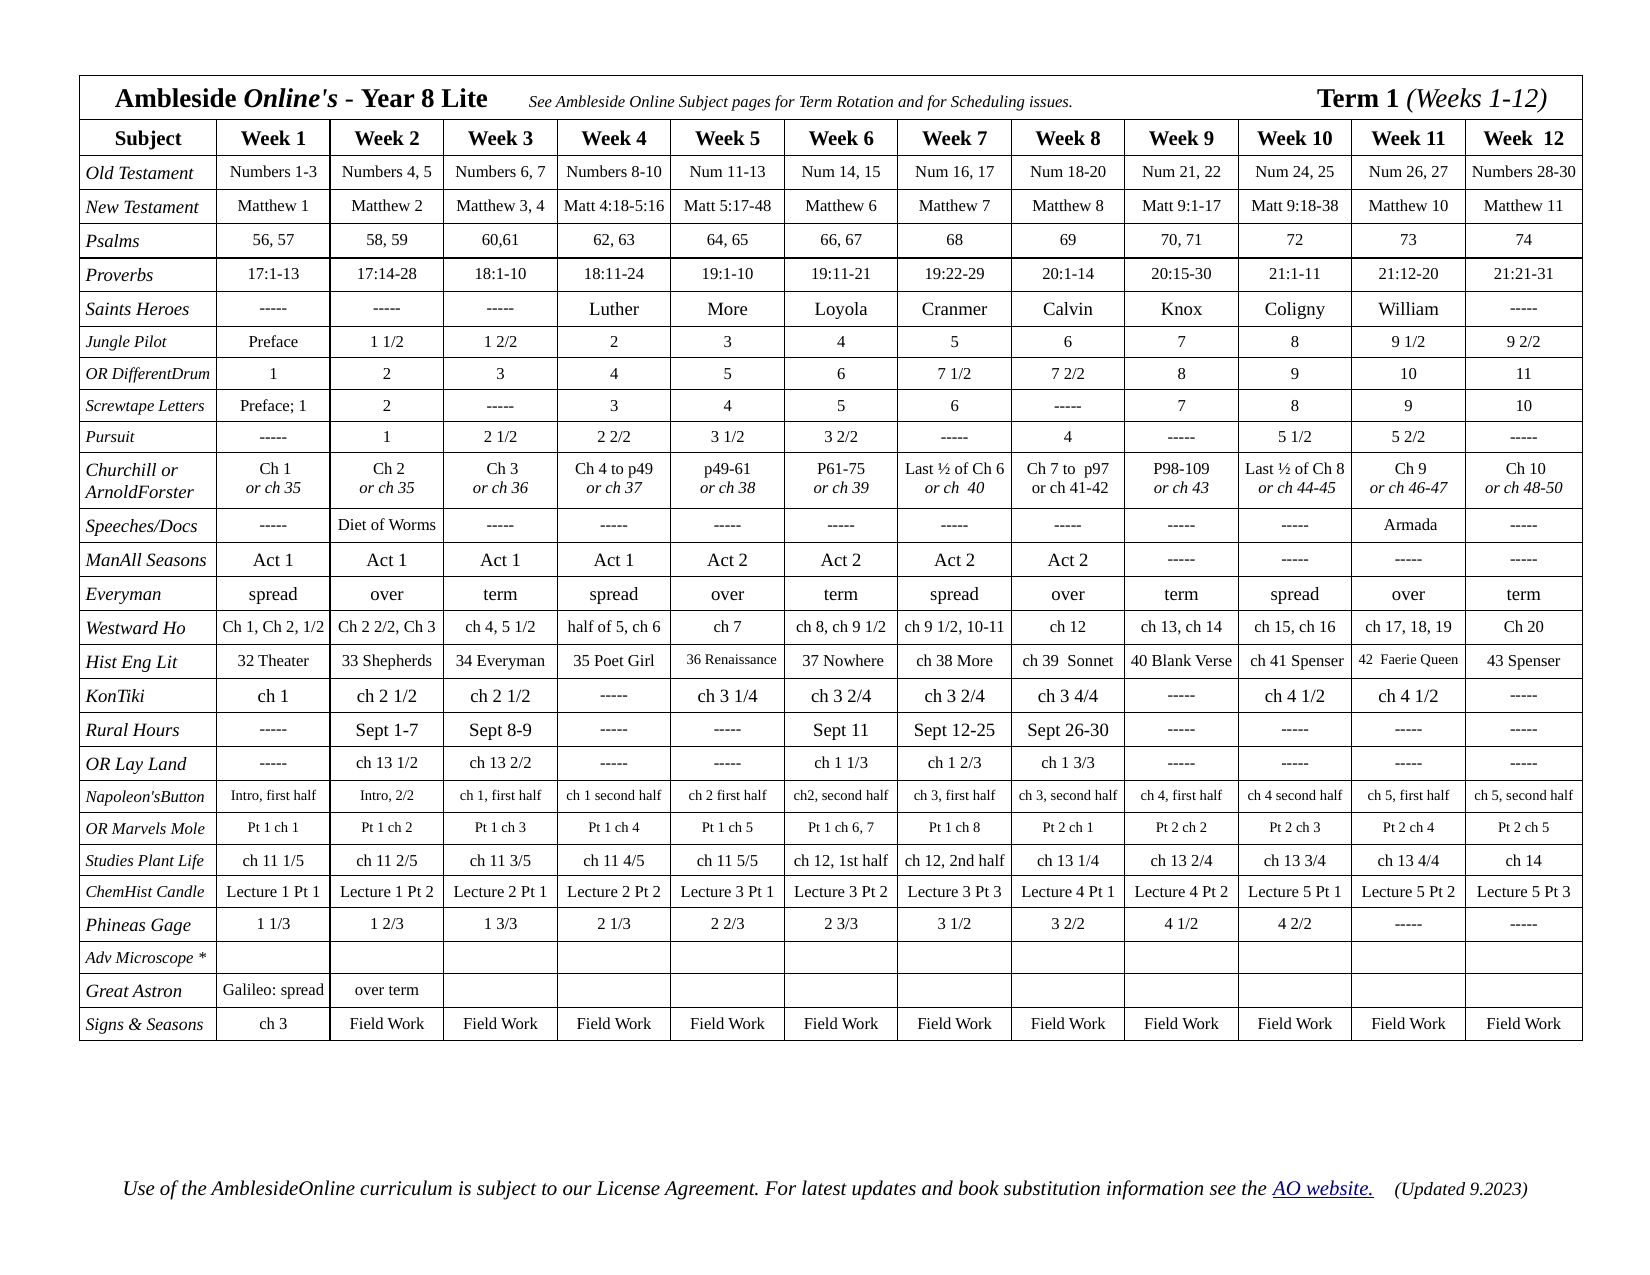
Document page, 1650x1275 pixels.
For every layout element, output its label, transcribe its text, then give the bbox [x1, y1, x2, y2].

table_cell Week 7 [898, 120, 1011, 155]
table_cell ManAll Seasons [80, 543, 216, 576]
table_cell ----- [1239, 747, 1351, 780]
table_cell Pt 2 ch 5 [1466, 813, 1582, 844]
table_cell ----- [1466, 908, 1582, 941]
table_cell Num 14, 15 [785, 156, 897, 189]
table_cell 9 1/2 [1352, 327, 1465, 357]
table_cell Sept 26-30 [1012, 713, 1124, 746]
table_cell 21:1-11 [1239, 259, 1351, 291]
table_cell 3 2/2 [1012, 908, 1124, 941]
table_cell Hist Eng Lit [80, 645, 216, 678]
table_cell Num 24, 25 [1239, 156, 1351, 189]
table_cell 6 [785, 358, 897, 389]
table_cell ----- [217, 747, 329, 780]
table_cell Ch 2 or ch 35 [331, 453, 443, 508]
table_cell Saints Heroes [80, 292, 216, 326]
table_cell 7 2/2 [1012, 358, 1124, 389]
table_cell ----- [444, 509, 557, 542]
table_cell OR Lay Land [80, 747, 216, 780]
table_cell Lecture 2 Pt 1 [444, 876, 557, 907]
table_cell ----- [444, 292, 557, 326]
table_cell Field Work [671, 1008, 784, 1039]
table_cell over [671, 577, 784, 610]
table_cell KonTiki [80, 679, 216, 712]
table_cell [1012, 942, 1124, 973]
table_cell New Testament [80, 190, 216, 223]
table_cell ch 1 1/3 [785, 747, 897, 780]
table_cell Field Work [785, 1008, 897, 1039]
table_cell ch 4 1/2 [1239, 679, 1351, 712]
table_cell [785, 942, 897, 973]
table_cell Numbers 8-10 [558, 156, 670, 189]
table_cell ch 12, 2nd half [898, 845, 1011, 875]
table_cell ch 41 Spenser [1239, 645, 1351, 678]
table_cell 4 [671, 390, 784, 421]
table_cell ch 5, first half [1352, 781, 1465, 812]
table_cell ch 1 [217, 679, 329, 712]
table_cell Lecture 3 Pt 2 [785, 876, 897, 907]
table_cell ----- [1466, 292, 1582, 326]
table_cell ----- [1012, 390, 1124, 421]
table_cell ch 3 2/4 [898, 679, 1011, 712]
table_cell 18:1-10 [444, 259, 557, 291]
table_cell over [331, 577, 443, 610]
table_cell Diet of Worms [331, 509, 443, 542]
table_cell [1239, 942, 1351, 973]
table_cell ch 9 1/2, 10-11 [898, 611, 1011, 644]
table_cell ----- [558, 747, 670, 780]
table_cell ch 1, first half [444, 781, 557, 812]
table_cell ch 4 second half [1239, 781, 1351, 812]
table_cell 19:11-21 [785, 259, 897, 291]
table_cell Num 26, 27 [1352, 156, 1465, 189]
table_cell Great Astron [80, 974, 216, 1007]
table_cell 8 [1125, 358, 1238, 389]
table_cell Num 21, 22 [1125, 156, 1238, 189]
table_cell ch 12 [1012, 611, 1124, 644]
table_cell Proverbs [80, 259, 216, 291]
table_cell Subject [80, 120, 216, 155]
table_cell Lecture 1 Pt 2 [331, 876, 443, 907]
table_cell ch 13 3/4 [1239, 845, 1351, 875]
table_cell Lecture 5 Pt 3 [1466, 876, 1582, 907]
table_cell [558, 942, 670, 973]
table_cell ----- [671, 747, 784, 780]
table_cell Field Work [1466, 1008, 1582, 1039]
table_cell Matthew 11 [1466, 190, 1582, 223]
table_cell Jungle Pilot [80, 327, 216, 357]
table_cell 2 [331, 358, 443, 389]
table_cell 58, 59 [331, 224, 443, 257]
table_cell ch 1 second half [558, 781, 670, 812]
table_cell ----- [1466, 509, 1582, 542]
table_cell ch 4, first half [1125, 781, 1238, 812]
table_cell [217, 942, 329, 973]
table_cell 62, 63 [558, 224, 670, 257]
table_cell OR Marvels Mole [80, 813, 216, 844]
table_cell Week 3 [444, 120, 557, 155]
table_cell 9 2/2 [1466, 327, 1582, 357]
table_cell [898, 942, 1011, 973]
table_cell term [1466, 577, 1582, 610]
table_cell ch 12, 1st half [785, 845, 897, 875]
table_cell Sept 8-9 [444, 713, 557, 746]
table_cell ----- [558, 713, 670, 746]
table_cell Armada [1352, 509, 1465, 542]
table_cell [1466, 974, 1582, 1007]
table_cell Field Work [558, 1008, 670, 1039]
table_cell 1 [217, 358, 329, 389]
table_cell Lecture 1 Pt 1 [217, 876, 329, 907]
table_cell Week 11 [1352, 120, 1465, 155]
table_cell 1 [331, 422, 443, 452]
table_cell Matthew 1 [217, 190, 329, 223]
table_cell Coligny [1239, 292, 1351, 326]
table_cell Field Work [331, 1008, 443, 1039]
table_cell ch 3 4/4 [1012, 679, 1124, 712]
table_cell ch 4 1/2 [1352, 679, 1465, 712]
table_cell [1466, 942, 1582, 973]
table_cell term [444, 577, 557, 610]
table_cell 40 Blank Verse [1125, 645, 1238, 678]
table_cell Ch 7 to p97 or ch 41-42 [1012, 453, 1124, 508]
table_cell Matthew 3, 4 [444, 190, 557, 223]
table_cell ch 11 1/5 [217, 845, 329, 875]
table_cell ch 39 Sonnet [1012, 645, 1124, 678]
table_cell Preface [217, 327, 329, 357]
table_cell ----- [1466, 543, 1582, 576]
table_cell ----- [1352, 908, 1465, 941]
table_cell Num 18-20 [1012, 156, 1124, 189]
table_cell 1 2/2 [444, 327, 557, 357]
table_cell Field Work [444, 1008, 557, 1039]
table_cell Week 8 [1012, 120, 1124, 155]
table_cell 17:14-28 [331, 259, 443, 291]
table_cell ch 3 1/4 [671, 679, 784, 712]
table_cell Week 6 [785, 120, 897, 155]
table_cell 7 [1125, 327, 1238, 357]
table_cell ----- [1466, 747, 1582, 780]
table_cell ----- [558, 679, 670, 712]
table_cell 7 [1125, 390, 1238, 421]
table_cell 60,61 [444, 224, 557, 257]
table_cell Ch 4 to p49 or ch 37 [558, 453, 670, 508]
table_cell ch 11 3/5 [444, 845, 557, 875]
table_cell 1 2/3 [331, 908, 443, 941]
table_cell ch 3, first half [898, 781, 1011, 812]
table_cell William [1352, 292, 1465, 326]
table_cell Sept 11 [785, 713, 897, 746]
table_cell over [1012, 577, 1124, 610]
table_cell [444, 942, 557, 973]
table_cell 3 [444, 358, 557, 389]
table_cell Sept 12-25 [898, 713, 1011, 746]
table_cell 5 [785, 390, 897, 421]
table_cell ch 7 [671, 611, 784, 644]
table_cell Act 1 [558, 543, 670, 576]
table_cell Lecture 2 Pt 2 [558, 876, 670, 907]
table_cell ch 11 2/5 [331, 845, 443, 875]
table_cell 2 [558, 327, 670, 357]
table_cell ch 3 [217, 1008, 329, 1039]
table_cell ch 14 [1466, 845, 1582, 875]
table_cell 68 [898, 224, 1011, 257]
table_cell Pt 2 ch 1 [1012, 813, 1124, 844]
table_cell Matt 9:18-38 [1239, 190, 1351, 223]
table_cell ----- [1239, 713, 1351, 746]
table_cell ----- [444, 390, 557, 421]
table_cell Galileo: spread [217, 974, 329, 1007]
table_cell Week 12 [1466, 120, 1582, 155]
table_cell Old Testament [80, 156, 216, 189]
table_cell Numbers 6, 7 [444, 156, 557, 189]
table_cell ----- [331, 292, 443, 326]
table_cell ch 2 first half [671, 781, 784, 812]
table_cell P61-75 or ch 39 [785, 453, 897, 508]
table_cell Numbers 1-3 [217, 156, 329, 189]
table_cell [444, 974, 557, 1007]
table_cell ch 1 3/3 [1012, 747, 1124, 780]
table_cell 18:11-24 [558, 259, 670, 291]
table_cell 3 1/2 [671, 422, 784, 452]
table_cell [1352, 942, 1465, 973]
table_cell Luther [558, 292, 670, 326]
table_cell Matthew 7 [898, 190, 1011, 223]
table_cell Signs & Seasons [80, 1008, 216, 1039]
table_cell Loyola [785, 292, 897, 326]
table_cell ----- [1466, 422, 1582, 452]
table_cell 1 1/3 [217, 908, 329, 941]
table_cell Lecture 4 Pt 1 [1012, 876, 1124, 907]
table_cell Pt 1 ch 3 [444, 813, 557, 844]
table_cell ----- [1352, 543, 1465, 576]
table_cell 8 [1239, 327, 1351, 357]
table_cell Adv Microscope * [80, 942, 216, 973]
table_cell ----- [1352, 713, 1465, 746]
table_cell 2 [331, 390, 443, 421]
table_cell 5 [671, 358, 784, 389]
table_cell Numbers 28-30 [1466, 156, 1582, 189]
table_cell ----- [217, 713, 329, 746]
table_cell Week 9 [1125, 120, 1238, 155]
table_cell 33 Shepherds [331, 645, 443, 678]
table_cell [785, 974, 897, 1007]
table_cell 66, 67 [785, 224, 897, 257]
table_cell ch 2 1/2 [444, 679, 557, 712]
table_cell Week 4 [558, 120, 670, 155]
table_cell ----- [1012, 509, 1124, 542]
table_cell 9 [1239, 358, 1351, 389]
table_cell 5 1/2 [1239, 422, 1351, 452]
table_cell 10 [1352, 358, 1465, 389]
table_cell Phineas Gage [80, 908, 216, 941]
table_cell ----- [671, 713, 784, 746]
table_cell Field Work [898, 1008, 1011, 1039]
table_cell 73 [1352, 224, 1465, 257]
table_cell ----- [1125, 679, 1238, 712]
table_cell Num 11-13 [671, 156, 784, 189]
table_cell 4 [558, 358, 670, 389]
table_cell Act 2 [671, 543, 784, 576]
table_cell Ch 9 or ch 46-47 [1352, 453, 1465, 508]
table_cell Lecture 3 Pt 3 [898, 876, 1011, 907]
table_cell Rural Hours [80, 713, 216, 746]
table_cell ch 13 2/4 [1125, 845, 1238, 875]
table_cell Knox [1125, 292, 1238, 326]
table_cell ----- [558, 509, 670, 542]
table_cell 4 1/2 [1125, 908, 1238, 941]
table_cell Ch 2 2/2, Ch 3 [331, 611, 443, 644]
table_cell ch 4, 5 1/2 [444, 611, 557, 644]
table_cell ----- [1125, 509, 1238, 542]
table_cell Pt 2 ch 2 [1125, 813, 1238, 844]
table_cell 11 [1466, 358, 1582, 389]
table_cell ch 13 4/4 [1352, 845, 1465, 875]
table_cell spread [898, 577, 1011, 610]
table_cell Psalms [80, 224, 216, 257]
table_cell 5 [898, 327, 1011, 357]
table_cell Matthew 6 [785, 190, 897, 223]
table_cell 70, 71 [1125, 224, 1238, 257]
table_cell Num 16, 17 [898, 156, 1011, 189]
table_cell [331, 942, 443, 973]
table_cell 19:1-10 [671, 259, 784, 291]
table_cell Act 2 [898, 543, 1011, 576]
table_cell [1012, 974, 1124, 1007]
table_cell ch 8, ch 9 1/2 [785, 611, 897, 644]
table_cell Act 2 [1012, 543, 1124, 576]
table_cell 8 [1239, 390, 1351, 421]
table_cell ----- [1125, 713, 1238, 746]
table_cell 10 [1466, 390, 1582, 421]
table_cell 2 2/3 [671, 908, 784, 941]
table_cell [671, 942, 784, 973]
table_cell 7 1/2 [898, 358, 1011, 389]
table_cell ch 38 More [898, 645, 1011, 678]
table_cell Matt 5:17-48 [671, 190, 784, 223]
table_cell term [785, 577, 897, 610]
table_cell ch 15, ch 16 [1239, 611, 1351, 644]
table_cell ----- [1239, 543, 1351, 576]
table_cell 3 1/2 [898, 908, 1011, 941]
table_cell spread [558, 577, 670, 610]
table_cell 6 [1012, 327, 1124, 357]
table_cell 9 [1352, 390, 1465, 421]
table_cell Week 10 [1239, 120, 1351, 155]
table_cell Act 1 [217, 543, 329, 576]
table_cell 6 [898, 390, 1011, 421]
table_cell 2 3/3 [785, 908, 897, 941]
table_cell ch 3, second half [1012, 781, 1124, 812]
table_cell 21:12-20 [1352, 259, 1465, 291]
table_cell Ch 3 or ch 36 [444, 453, 557, 508]
table_cell Last ½ of Ch 6 or ch 40 [898, 453, 1011, 508]
table_cell 19:22-29 [898, 259, 1011, 291]
table_cell Matthew 10 [1352, 190, 1465, 223]
table_cell ch 13 2/2 [444, 747, 557, 780]
table_cell 32 Theater [217, 645, 329, 678]
table_cell 37 Nowhere [785, 645, 897, 678]
table_cell Pt 1 ch 6, 7 [785, 813, 897, 844]
table_cell ----- [1125, 543, 1238, 576]
table_cell Field Work [1125, 1008, 1238, 1039]
table_cell Lecture 5 Pt 2 [1352, 876, 1465, 907]
table_cell over [1352, 577, 1465, 610]
table_cell ch 5, second half [1466, 781, 1582, 812]
table_cell ----- [1239, 509, 1351, 542]
table_cell 21:21-31 [1466, 259, 1582, 291]
table_cell term [1125, 577, 1238, 610]
table_cell Everyman [80, 577, 216, 610]
table_cell Act 1 [331, 543, 443, 576]
table_cell Week 1 [217, 120, 329, 155]
table_cell Pt 2 ch 3 [1239, 813, 1351, 844]
table_cell Screwtape Letters [80, 390, 216, 421]
table_cell Pt 2 ch 4 [1352, 813, 1465, 844]
table_cell half of 5, ch 6 [558, 611, 670, 644]
table_cell ----- [785, 509, 897, 542]
table_cell Speeches/Docs [80, 509, 216, 542]
table_cell Field Work [1012, 1008, 1124, 1039]
table_cell ----- [671, 509, 784, 542]
table_cell 20:1-14 [1012, 259, 1124, 291]
table_cell 35 Poet Girl [558, 645, 670, 678]
table_cell over term [331, 974, 443, 1007]
table_cell 2 2/2 [558, 422, 670, 452]
table_cell ----- [898, 509, 1011, 542]
table_cell ----- [1125, 422, 1238, 452]
table_cell ch 3 2/4 [785, 679, 897, 712]
table_cell P98-109 or ch 43 [1125, 453, 1238, 508]
table_cell p49-61 or ch 38 [671, 453, 784, 508]
table_cell Ch 1, Ch 2, 1/2 [217, 611, 329, 644]
table_cell 34 Everyman [444, 645, 557, 678]
table_cell ChemHist Candle [80, 876, 216, 907]
table_cell [1125, 942, 1238, 973]
table_cell ----- [1466, 713, 1582, 746]
table_cell ----- [1125, 747, 1238, 780]
table_cell Intro, first half [217, 781, 329, 812]
table_cell Westward Ho [80, 611, 216, 644]
table_cell Churchill or ArnoldForster [80, 453, 216, 508]
table_cell More [671, 292, 784, 326]
table_cell Lecture 5 Pt 1 [1239, 876, 1351, 907]
table_cell Pt 1 ch 1 [217, 813, 329, 844]
table_cell Week 5 [671, 120, 784, 155]
table_cell Act 1 [444, 543, 557, 576]
table_cell 4 2/2 [1239, 908, 1351, 941]
table_cell ch 17, 18, 19 [1352, 611, 1465, 644]
table_cell 72 [1239, 224, 1351, 257]
table_cell ch 2 1/2 [331, 679, 443, 712]
table_cell 36 Renaissance [671, 645, 784, 678]
table_cell Week 2 [331, 120, 443, 155]
table_cell Field Work [1239, 1008, 1351, 1039]
table_cell Field Work [1352, 1008, 1465, 1039]
table_cell Ch 1 or ch 35 [217, 453, 329, 508]
table_cell 2 1/2 [444, 422, 557, 452]
table_cell [671, 974, 784, 1007]
table_cell Matt 4:18-5:16 [558, 190, 670, 223]
table_cell Intro, 2/2 [331, 781, 443, 812]
table_cell 3 [671, 327, 784, 357]
table_cell OR DifferentDrum [80, 358, 216, 389]
table_cell Pt 1 ch 2 [331, 813, 443, 844]
table_cell Matt 9:1-17 [1125, 190, 1238, 223]
table_cell ----- [1466, 679, 1582, 712]
table_cell Calvin [1012, 292, 1124, 326]
table_cell Matthew 8 [1012, 190, 1124, 223]
table_cell 3 2/2 [785, 422, 897, 452]
table_cell 4 [1012, 422, 1124, 452]
table_cell 74 [1466, 224, 1582, 257]
table_cell Lecture 4 Pt 2 [1125, 876, 1238, 907]
table_cell ch 13 1/2 [331, 747, 443, 780]
table_cell spread [217, 577, 329, 610]
table_cell [1352, 974, 1465, 1007]
table_cell ch 11 5/5 [671, 845, 784, 875]
table_cell 69 [1012, 224, 1124, 257]
table_cell Pt 1 ch 5 [671, 813, 784, 844]
table_cell ----- [217, 509, 329, 542]
table_cell ch 13, ch 14 [1125, 611, 1238, 644]
table_cell 20:15-30 [1125, 259, 1238, 291]
table_cell Studies Plant Life [80, 845, 216, 875]
table_cell Pursuit [80, 422, 216, 452]
table_cell Matthew 2 [331, 190, 443, 223]
table_cell 43 Spenser [1466, 645, 1582, 678]
table_cell 1 1/2 [331, 327, 443, 357]
table_cell Napoleon'sButton [80, 781, 216, 812]
table_cell ----- [898, 422, 1011, 452]
table_cell 64, 65 [671, 224, 784, 257]
table_cell Pt 1 ch 8 [898, 813, 1011, 844]
table_cell ----- [217, 292, 329, 326]
table_cell [1125, 974, 1238, 1007]
table_cell 56, 57 [217, 224, 329, 257]
table_cell Ch 10 or ch 48-50 [1466, 453, 1582, 508]
table_cell ch 13 1/4 [1012, 845, 1124, 875]
table_cell ch2, second half [785, 781, 897, 812]
table_cell ----- [1352, 747, 1465, 780]
table_cell Cranmer [898, 292, 1011, 326]
table_cell Pt 1 ch 4 [558, 813, 670, 844]
table_cell ----- [217, 422, 329, 452]
table_cell ch 1 2/3 [898, 747, 1011, 780]
table_cell Last ½ of Ch 8 or ch 44-45 [1239, 453, 1351, 508]
table_cell [1239, 974, 1351, 1007]
table_cell Lecture 3 Pt 1 [671, 876, 784, 907]
table_cell 4 [785, 327, 897, 357]
table_cell Sept 1-7 [331, 713, 443, 746]
table_cell [898, 974, 1011, 1007]
table_cell 42 Faerie Queen [1352, 645, 1465, 678]
table_cell 1 3/3 [444, 908, 557, 941]
table_cell spread [1239, 577, 1351, 610]
table_cell 3 [558, 390, 670, 421]
table_cell 17:1-13 [217, 259, 329, 291]
table_header Ambleside Online's - Year 8 Lite See Ambleside Online Subject pages for Term Rotation and for Scheduling issues. Term 1 (Weeks 1-12) [80, 76, 1582, 119]
table_cell Numbers 4, 5 [331, 156, 443, 189]
table_cell Ch 20 [1466, 611, 1582, 644]
table_cell [558, 974, 670, 1007]
table_cell ch 11 4/5 [558, 845, 670, 875]
table_cell Act 2 [785, 543, 897, 576]
table_cell 5 2/2 [1352, 422, 1465, 452]
table_cell Preface; 1 [217, 390, 329, 421]
table_cell 2 1/3 [558, 908, 670, 941]
